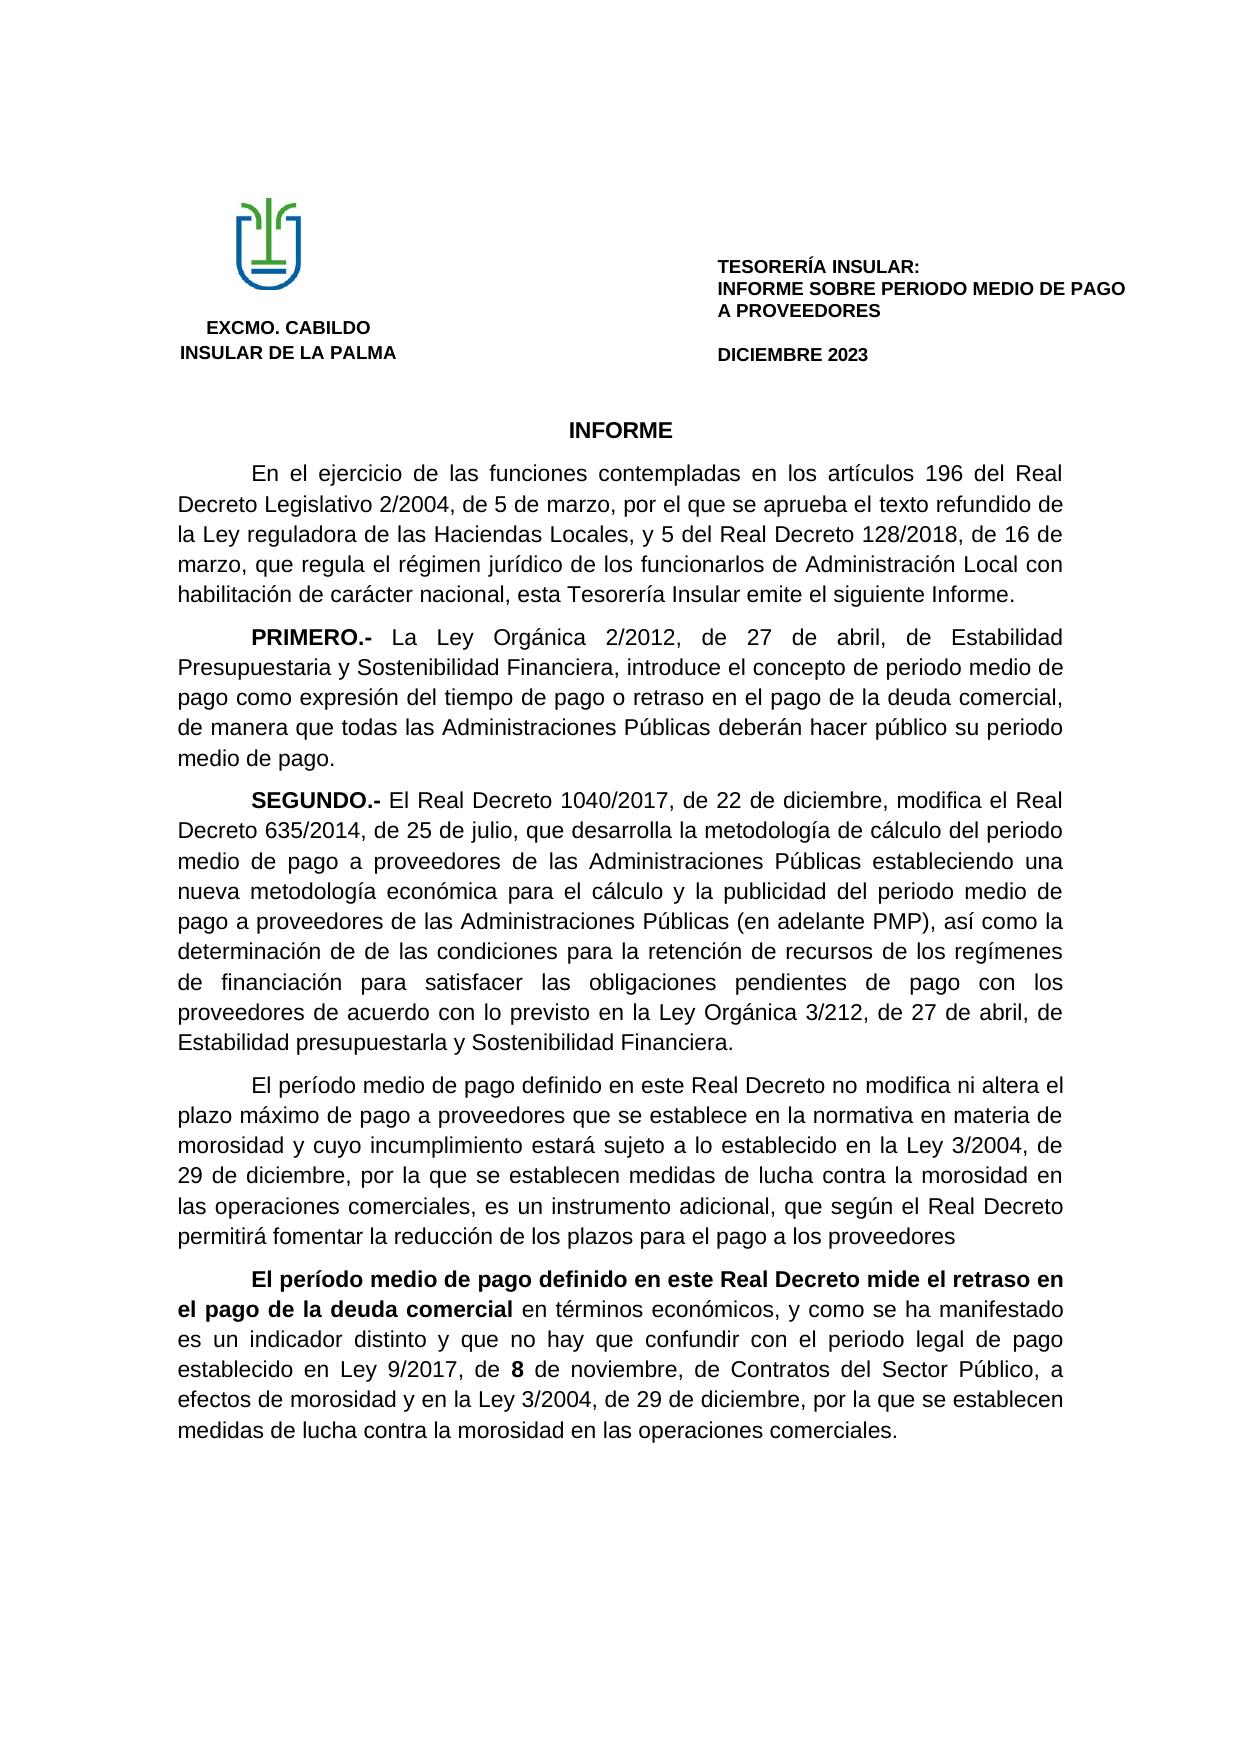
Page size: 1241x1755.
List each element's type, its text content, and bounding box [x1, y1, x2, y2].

text EXCMO. CABILDO INSULAR DE LA PALMA [180, 317, 397, 363]
text El período medio de pago definido en este Real Decreto no modifica ni altera el plazo máximo de pago a proveedores que se establece en la normativa en materia de morosidad y cuyo incumplimiento estará sujeto a lo establecido en la Ley 3/2004, de 29 de diciembre, por la que se establecen medidas de lucha contra la morosidad en las operaciones comerciales, es un instrumento adicional, que según el Real Decreto permitirá fomentar la reducción de los plazos para el pago a los proveedores [177, 1072, 1064, 1249]
text INFORME SOBRE PERIODO MEDIO DE PAGO A PROVEEDORES [717, 278, 1133, 321]
text INFORME [167, 417, 1075, 444]
text SEGUNDO.- El Real Decreto 1040/2017, de 22 de diciembre, modifica el Real Decreto 635/2014, de 25 de julio, que desarrolla la metodología de cálculo del periodo medio de pago a proveedores de las Administraciones Públicas estableciendo una nueva metodología económica para el cálculo y la publicidad del periodo medio de pago a proveedores de las Administraciones Públicas (en adelante PMP), así como la determinación de de las condiciones para la retención de recursos de los regímenes de financiación para satisfacer las obligaciones pendientes de pago con los proveedores de acuerdo con lo previsto en la Ley Orgánica 3/212, de 27 de abril, de Estabilidad presupuestarla y Sostenibilidad Financiera. [177, 787, 1064, 1055]
text PRIMERO.- La Ley Orgánica 2/2012, de 27 de abril, de Estabilidad Presupuestaria y Sostenibilidad Financiera, introduce el concepto de periodo medio de pago como expresión del tiempo de pago o retraso en el pago de la deuda comercial, de manera que todas las Administraciones Públicas deberán hacer público su periodo medio de pago. [177, 624, 1064, 771]
text TESORERÍA INSULAR: [717, 256, 1136, 278]
text El período medio de pago definido en este Real Decreto mide el retraso en el pago de la deuda comercial en términos económicos, y como se ha manifestado es un indicador distinto y que no hay que confundir con el periodo legal de pago establecido en Ley 9/2017, de 8 de noviembre, de Contratos del Sector Público, a efectos de morosidad y en la Ley 3/2004, de 29 de diciembre, por la que se establecen medidas de lucha contra la morosidad en las operaciones comerciales. [177, 1266, 1064, 1443]
text DICIEMBRE 2023 [717, 343, 1136, 365]
text En el ejercicio de las funciones contempladas en los artículos 196 del Real Decreto Legislativo 2/2004, de 5 de marzo, por el que se aprueba el texto refundido de la Ley reguladora de las Haciendas Locales, y 5 del Real Decreto 128/2018, de 16 de marzo, que regula el régimen jurídico de los funcionarlos de Administración Local con habilitación de carácter nacional, esta Tesorería Insular emite el siguiente Informe. [177, 460, 1063, 608]
